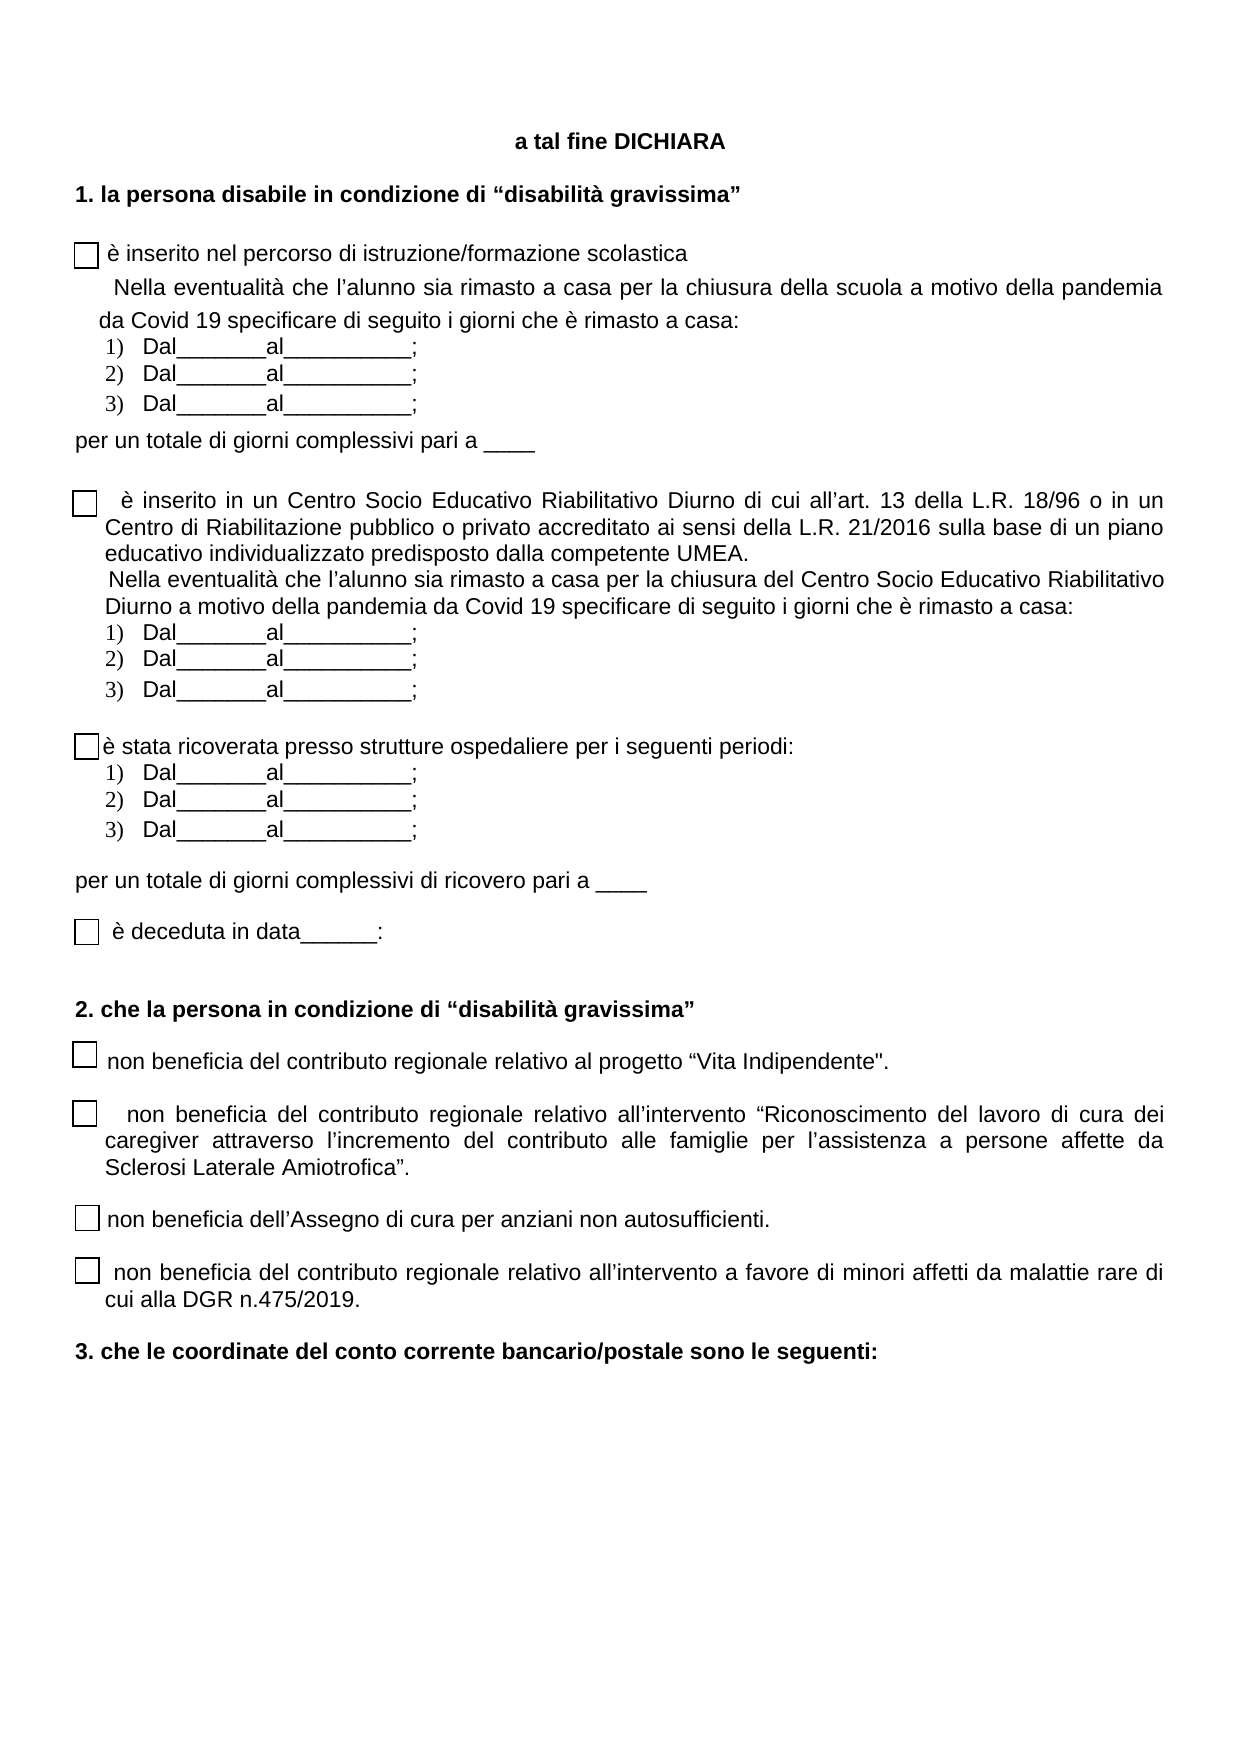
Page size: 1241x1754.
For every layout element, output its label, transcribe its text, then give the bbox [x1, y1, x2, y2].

text per un totale di giorni complessivi di ricovero pari a ____ [75, 867, 1165, 893]
text è inserito in un Centro Socio Educativo Riabilitativo Diurno di cui all’art. 13 della L.R. 18/96 o in un Centro di Riabilitazione pubblico o privato accreditato ai sensi della L.R. 21/2016 sulla base di un piano educativo individualizzato predisposto dalla competente UMEA. [75, 487, 1165, 566]
text Nella eventualità che l’alunno sia rimasto a casa per la chiusura della scuola a motivo della pandemia da Covid 19 specificare di seguito i giorni che è rimasto a casa: [75, 267, 1165, 333]
text st è deceduta in data______: [75, 918, 1165, 944]
text 1. la persona disabile in condizione di “disabilità gravissima” [75, 181, 1165, 207]
list Dal_______al__________; [105, 645, 1165, 672]
text non beneficia del contributo regionale relativo all’intervento a favore di minori affetti da malattie rare di cui alla DGR n.475/2019. [75, 1259, 1165, 1312]
text 3. che le coordinate del conto corrente bancario/postale sono le seguenti: [75, 1338, 1165, 1364]
text non beneficia del contributo regionale relativo al progetto “Vita Indipendente". [75, 1048, 1165, 1075]
list Dal_______al__________; [105, 786, 1165, 812]
list Dal_______al__________; [105, 816, 1165, 842]
list Dal_______al__________; [105, 619, 1165, 645]
text Nella eventualità che l’alunno sia rimasto a casa per la chiusura del Centro Socio Educativo Riabilitativo Diurno a motivo della pandemia da Covid 19 specificare di seguito i giorni che è rimasto a casa: [75, 566, 1165, 619]
text L’ è stata ricoverata presso strutture ospedaliere per i seguenti periodi: [99, 733, 1165, 759]
list Dal_______al__________; [105, 390, 1165, 417]
list Dal_______al__________; [105, 333, 1165, 360]
list Dal_______al__________; [105, 676, 1165, 702]
text 2. che la persona in condizione di “disabilità gravissima” [75, 996, 1165, 1022]
text a tal fine DICHIARA [75, 114, 1165, 154]
list Dal_______al__________; [105, 759, 1165, 786]
text non beneficia dell’Assegno di cura per anziani non autosufficienti. [75, 1206, 1165, 1233]
text è inserito nel percorso di istruzione/formazione scolastica [75, 233, 1165, 267]
list Dal_______al__________; [105, 360, 1165, 386]
text per un totale di giorni complessivi pari a ____ [75, 421, 1165, 454]
text non beneficia del contributo regionale relativo all’intervento “Riconoscimento del lavoro di cura dei caregiver attraverso l’incremento del contributo alle famiglie per l’assistenza a persone affette da Sclerosi Laterale Amiotrofica”. [75, 1101, 1165, 1180]
